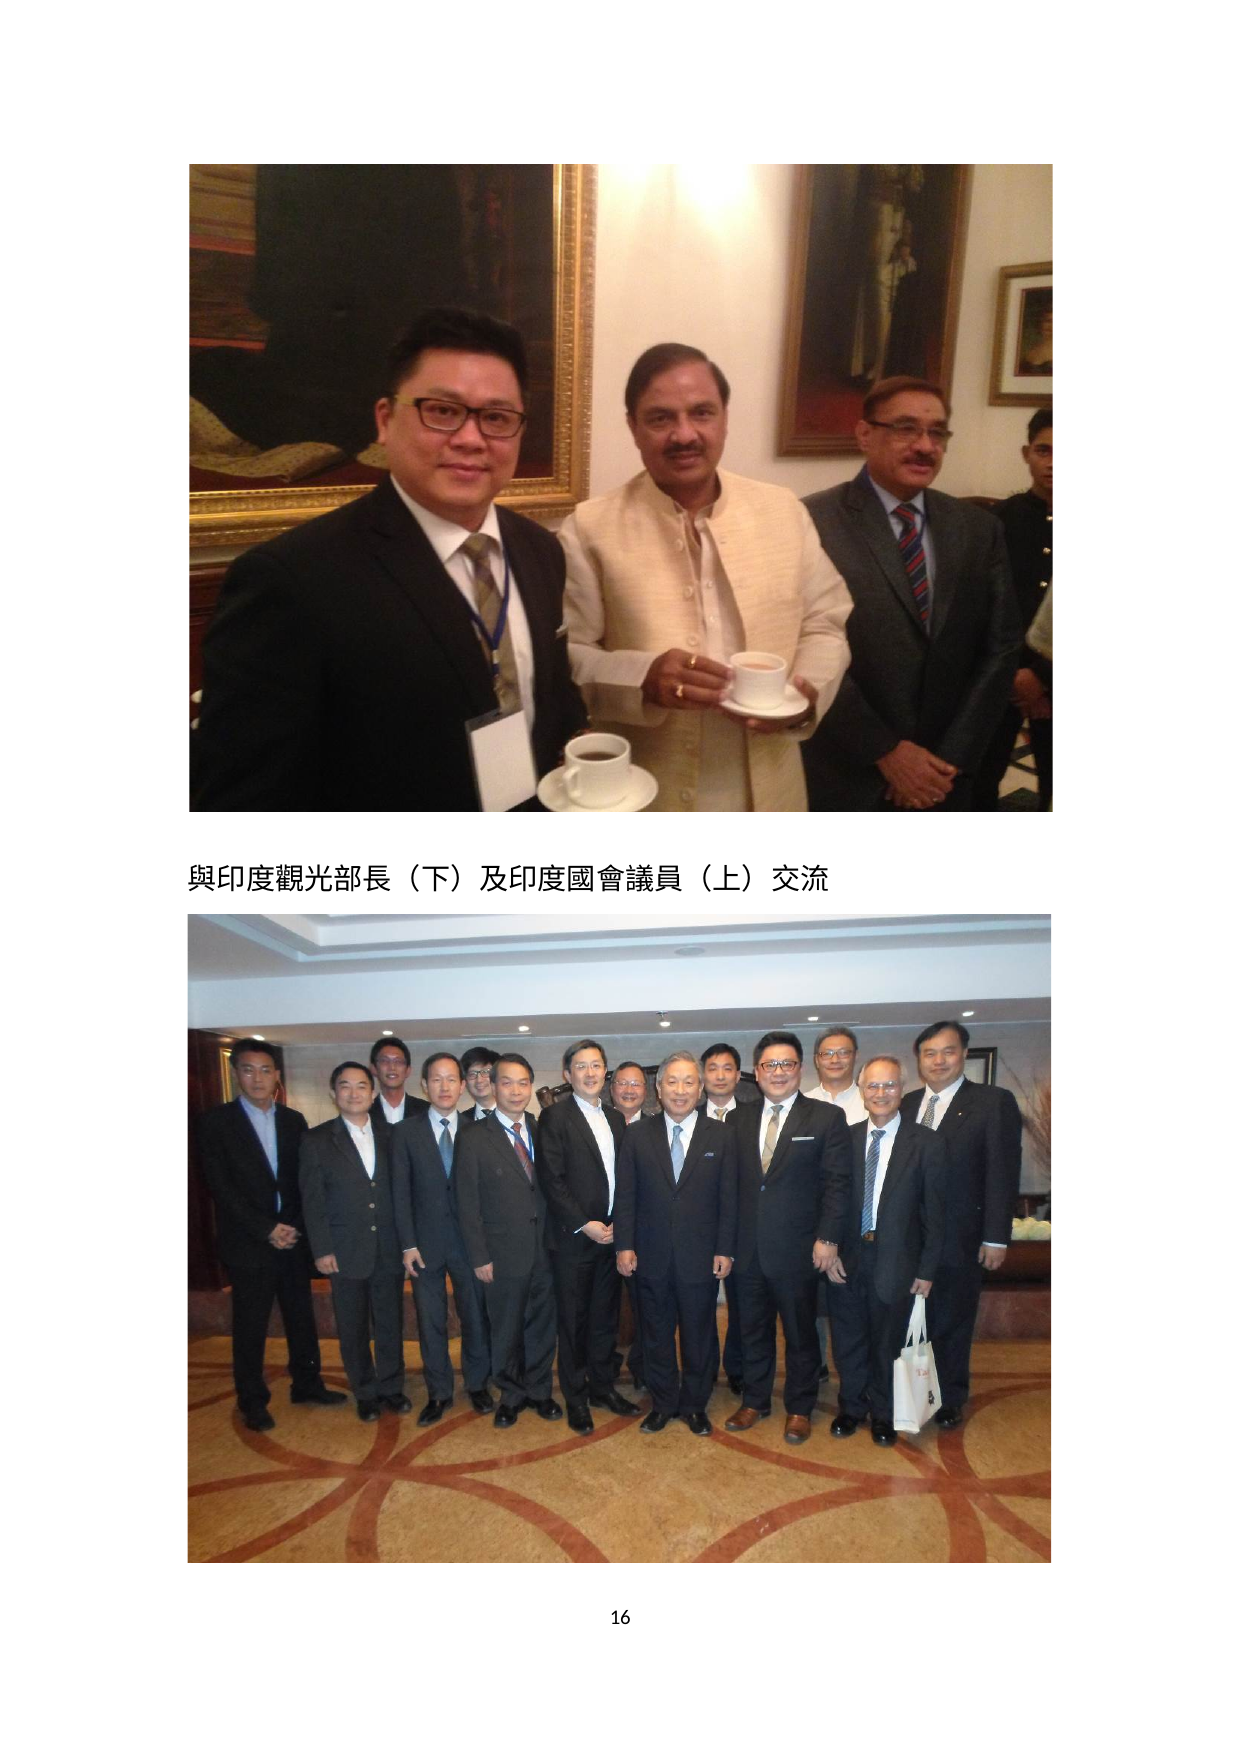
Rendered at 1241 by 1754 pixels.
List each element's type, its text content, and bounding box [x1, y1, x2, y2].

text 與印度觀光部長（下）及印度國會議員（上）交流 [187, 839, 1053, 914]
picture [187, 914, 1052, 1563]
picture [189, 164, 1053, 812]
